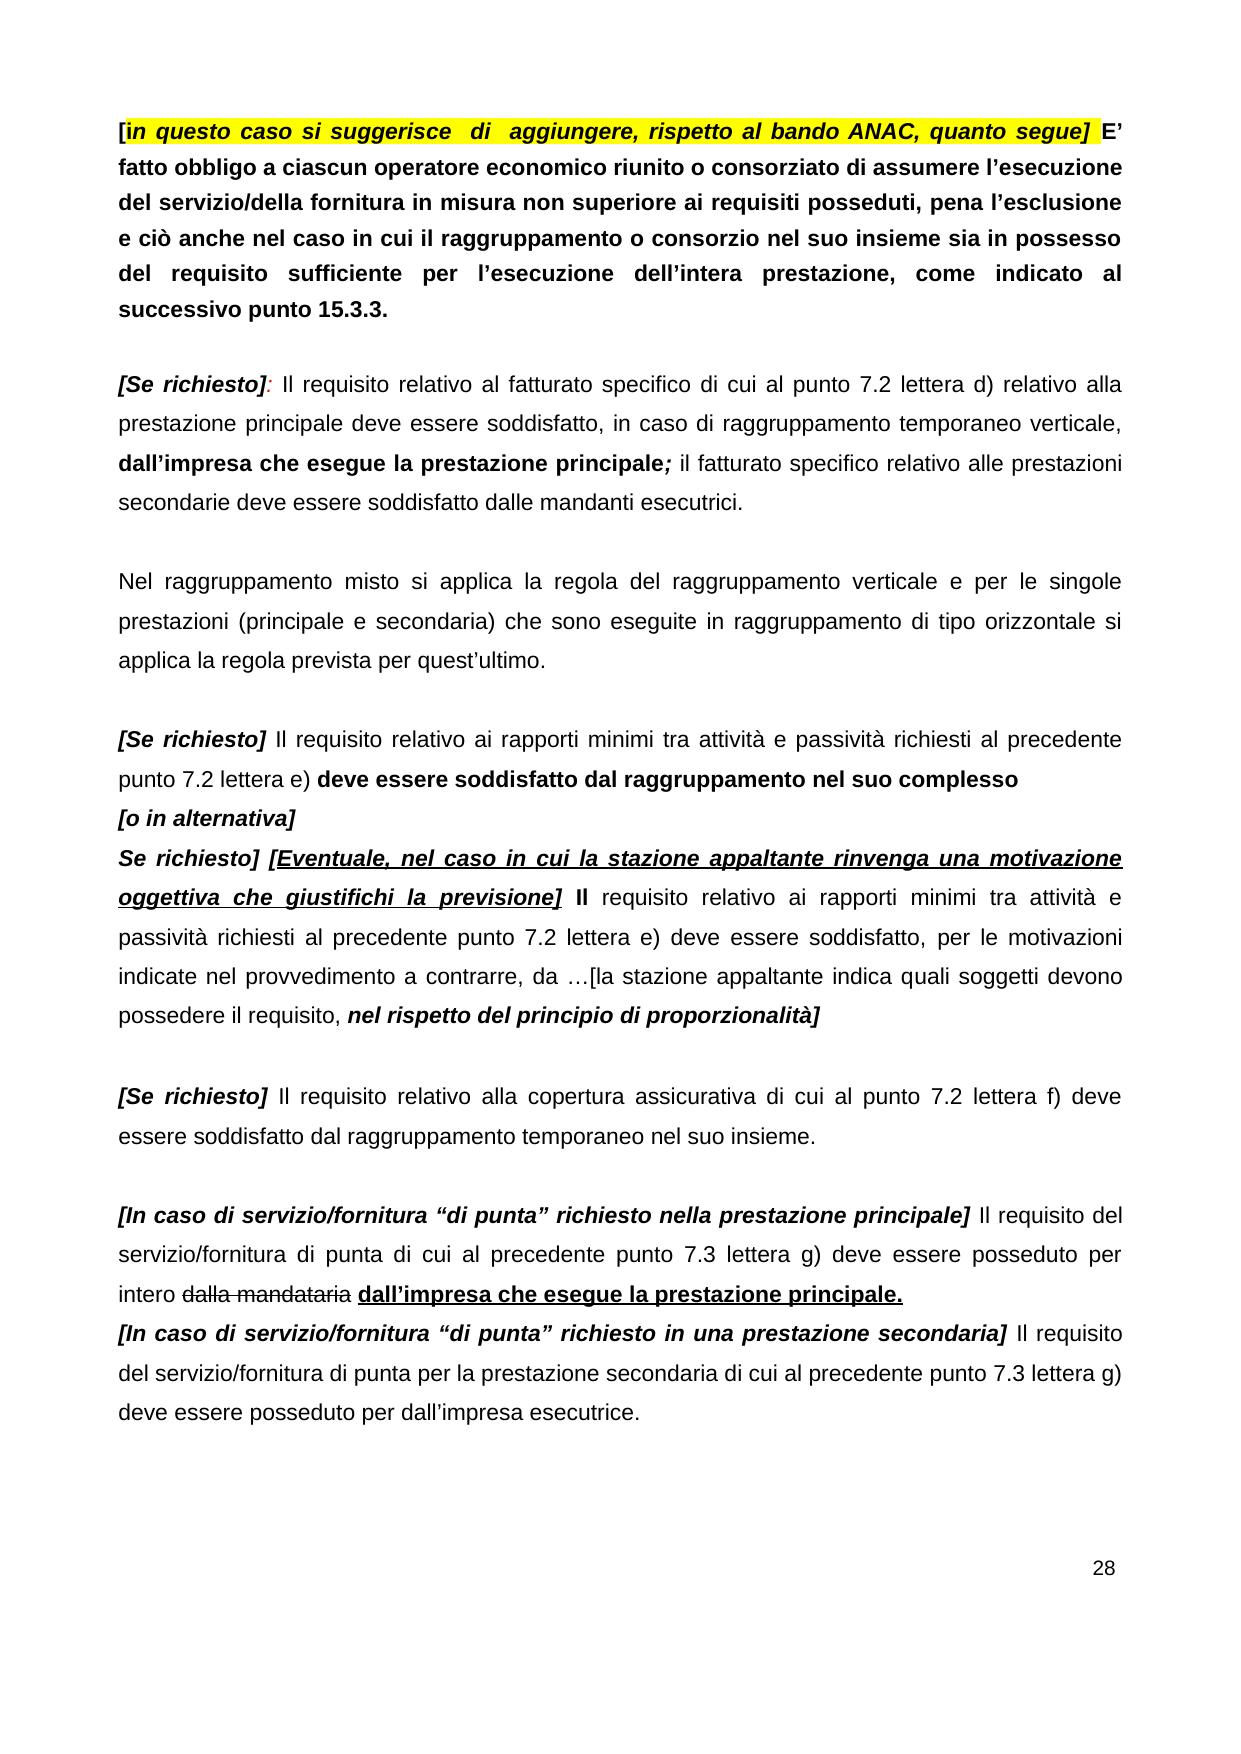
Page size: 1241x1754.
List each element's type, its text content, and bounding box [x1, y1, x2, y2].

text [o in alternativa] [118, 805, 1123, 831]
text [In caso di servizio/fornitura “di punta” richiesto in una prestazione secondaria] Il requisito del servizio/fornitura di punta per la prestazione secondaria di cui al precedente punto 7.3 lettera g) deve essere posseduto per dall’impresa esecutrice. [118, 1320, 1123, 1425]
text Se richiesto] [Eventuale, nel caso in cui la stazione appaltante rinvenga una motivazione oggettiva che giustifichi la previsione] Il requisito relativo ai rapporti minimi tra attività e passività richiesti al precedente punto 7.2 lettera e) deve essere soddisfatto, per le motivazioni indicate nel provvedimento a contrarre, da …[la stazione appaltante indica quali soggetti devono possedere il requisito, nel rispetto del principio di proporzionalità] [118, 844, 1123, 1029]
text [Se richiesto] Il requisito relativo ai rapporti minimi tra attività e passività richiesti al precedente punto 7.2 lettera e) deve essere soddisfatto dal raggruppamento nel suo complesso [118, 726, 1123, 792]
text [Se richiesto]: Il requisito relativo al fatturato specifico di cui al punto 7.2 lettera d) relativo alla prestazione principale deve essere soddisfatto, in caso di raggruppamento temporaneo verticale, dall’impresa che esegue la prestazione principale; il fatturato specifico relativo alle prestazioni secondarie deve essere soddisfatto dalle mandanti esecutrici. [118, 371, 1123, 516]
text Nel raggruppamento misto si applica la regola del raggruppamento verticale e per le singole prestazioni (principale e secondaria) che sono eseguite in raggruppamento di tipo orizzontale si applica la regola prevista per quest’ultimo. [118, 568, 1123, 673]
text [Se richiesto] Il requisito relativo alla copertura assicurativa di cui al punto 7.2 lettera f) deve essere soddisfatto dal raggruppamento temporaneo nel suo insieme. [118, 1083, 1123, 1149]
list [in questo caso si suggerisce di aggiungere, rispetto al bando ANAC, quanto segue] E’ fatto obbligo a ciascun operatore economico riunito o consorziato di assumere l’esecuzione del servizio/della fornitura in misura non superiore ai requisiti posseduti, pena l’esclusione e ciò anche nel caso in cui il raggruppamento o consorzio nel suo insieme sia in possesso del requisito sufficiente per l’esecuzione dell’intera prestazione, come indicato al successivo punto 15.3.3. [118, 118, 1123, 322]
text [In caso di servizio/fornitura “di punta” richiesto nella prestazione principale] Il requisito del servizio/fornitura di punta di cui al precedente punto 7.3 lettera g) deve essere posseduto per intero dalla mandataria dall’impresa che esegue la prestazione principale. [118, 1202, 1123, 1307]
